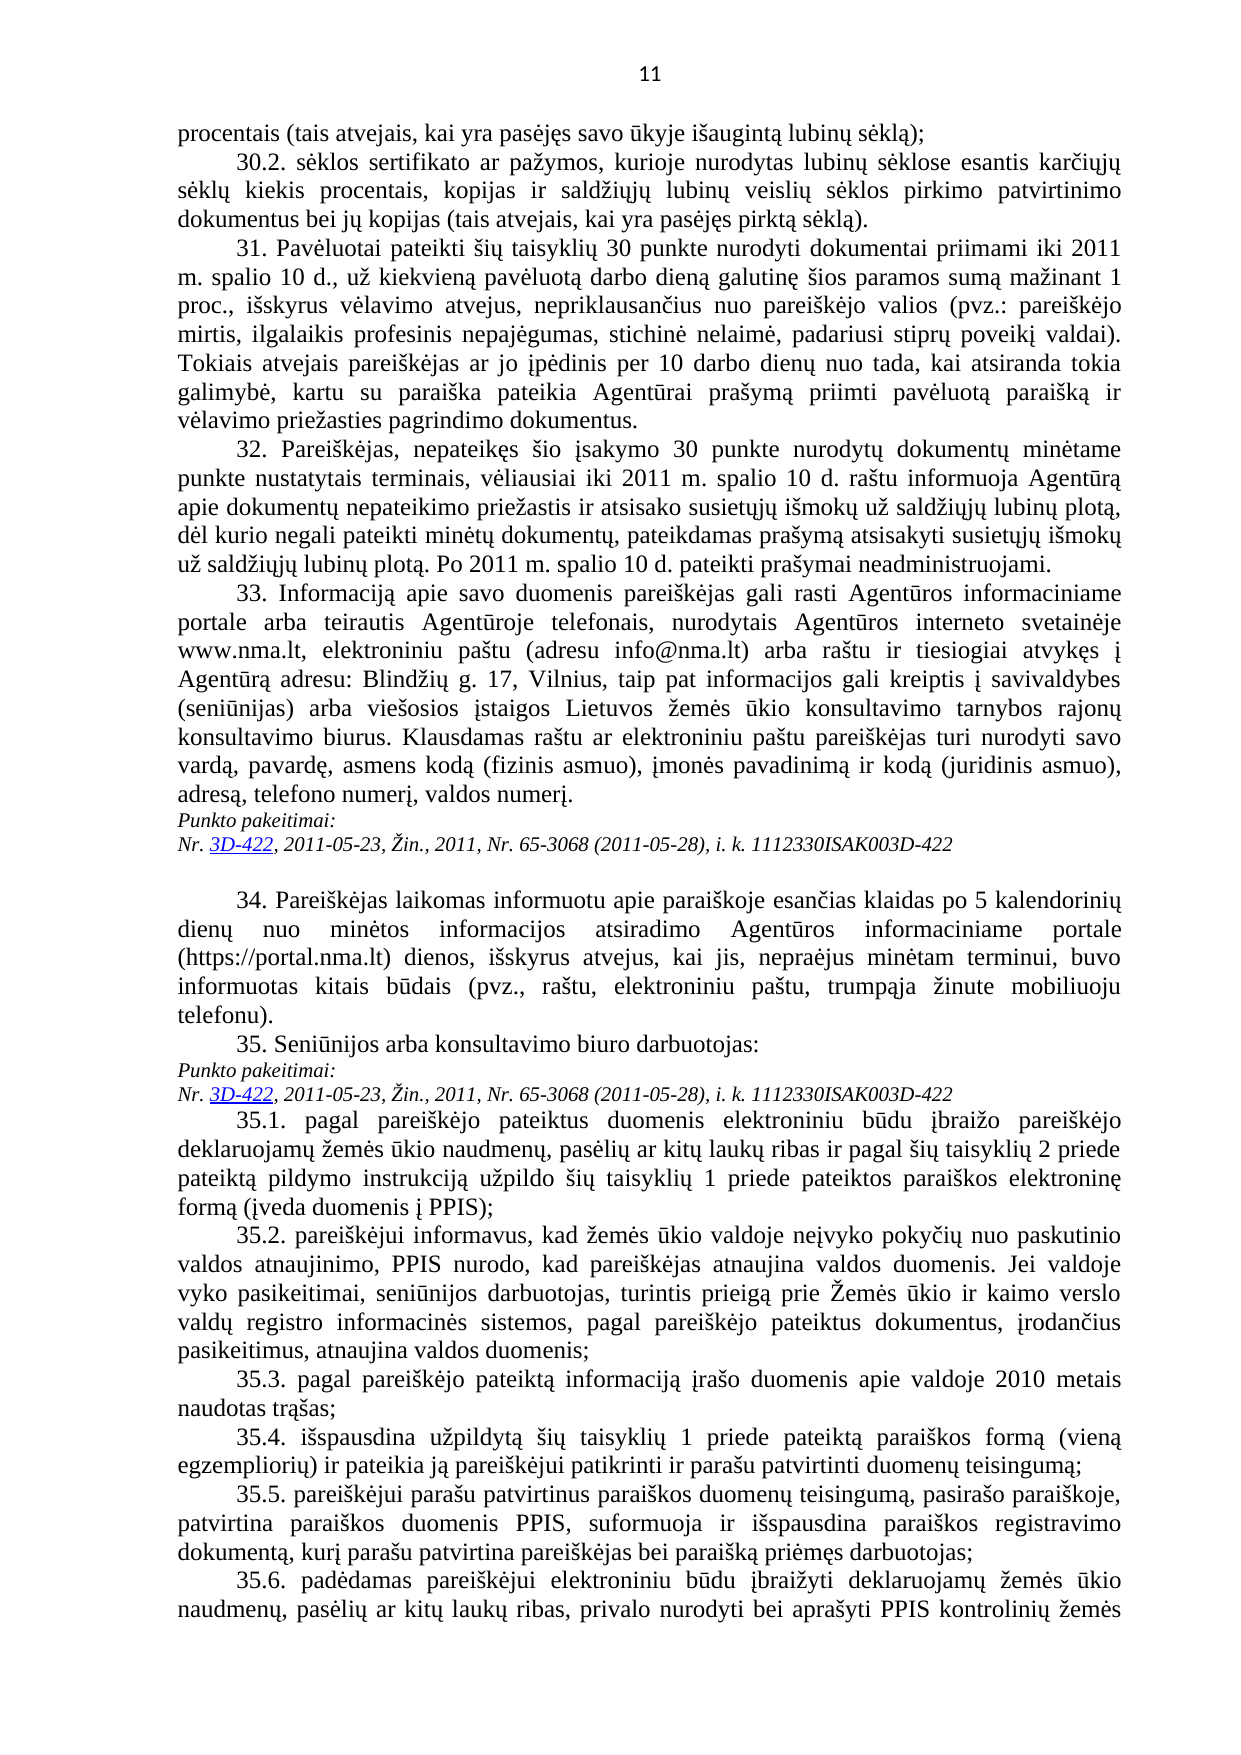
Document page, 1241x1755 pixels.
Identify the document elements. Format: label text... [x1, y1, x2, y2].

text 31. Pavėluotai pateikti šių taisyklių 30 punkte nurodyti dokumentai priimami iki 2011 m. spalio 10 d., už kiekvieną pavėluotą darbo dieną galutinę šios paramos sumą mažinant 1 proc., išskyrus vėlavimo atvejus, nepriklausančius nuo pareiškėjo valios (pvz.: pareiškėjo mirtis, ilgalaikis profesinis nepajėgumas, stichinė nelaimė, padariusi stiprų poveikį valdai). Tokiais atvejais pareiškėjas ar jo įpėdinis per 10 darbo dienų nuo tada, kai atsiranda tokia galimybė, kartu su paraiška pateikia Agentūrai prašymą priimti pavėluotą paraišką ir vėlavimo priežasties pagrindimo dokumentus. [177, 233, 1122, 434]
text 35.6. padėdamas pareiškėjui elektroniniu būdu įbraižyti deklaruojamų žemės ūkio naudmenų, pasėlių ar kitų laukų ribas, privalo nurodyti bei aprašyti PPIS kontrolinių žemės [177, 1566, 1122, 1623]
text 33. Informaciją apie savo duomenis pareiškėjas gali rasti Agentūros informaciniame portale arba teirautis Agentūroje telefonais, nurodytais Agentūros interneto svetainėje www.nma.lt, elektroniniu paštu (adresu info@nma.lt) arba raštu ir tiesiogiai atvykęs į Agentūrą adresu: Blindžių g. 17, Vilnius, taip pat informacijos gali kreiptis į savivaldybes (seniūnijas) arba viešosios įstaigos Lietuvos žemės ūkio konsultavimo tarnybos rajonų konsultavimo biurus. Klausdamas raštu ar elektroniniu paštu pareiškėjas turi nurodyti savo vardą, pavardę, asmens kodą (fizinis asmuo), įmonės pavadinimą ir kodą (juridinis asmuo), adresą, telefono numerį, valdos numerį. [177, 578, 1122, 808]
text procentais (tais atvejais, kai yra pasėjęs savo ūkyje išaugintą lubinų sėklą); [177, 118, 1122, 147]
text 35.1. pagal pareiškėjo pateiktus duomenis elektroniniu būdu įbraižo pareiškėjo deklaruojamų žemės ūkio naudmenų, pasėlių ar kitų laukų ribas ir pagal šių taisyklių 2 priede pateiktą pildymo instrukciją užpildo šių taisyklių 1 priede pateiktos paraiškos elektroninę formą (įveda duomenis į PPIS); [177, 1106, 1122, 1221]
text 35. Seniūnijos arba konsultavimo biuro darbuotojas: [177, 1029, 1122, 1057]
text 32. Pareiškėjas, nepateikęs šio įsakymo 30 punkte nurodytų dokumentų minėtame punkte nustatytais terminais, vėliausiai iki 2011 m. spalio 10 d. raštu informuoja Agentūrą apie dokumentų nepateikimo priežastis ir atsisako susietųjų išmokų už saldžiųjų lubinų plotą, dėl kurio negali pateikti minėtų dokumentų, pateikdamas prašymą atsisakyti susietųjų išmokų už saldžiųjų lubinų plotą. Po 2011 m. spalio 10 d. pateikti prašymai neadministruojami. [177, 434, 1122, 578]
text 34. Pareiškėjas laikomas informuotu apie paraiškoje esančias klaidas po 5 kalendorinių dienų nuo minėtos informacijos atsiradimo Agentūros informaciniame portale (https://portal.nma.lt) dienos, išskyrus atvejus, kai jis, nepraėjus minėtam terminui, buvo informuotas kitais būdais (pvz., raštu, elektroniniu paštu, trumpąja žinute mobiliuoju telefonu). [177, 885, 1122, 1029]
text Punkto pakeitimai: [177, 1057, 1122, 1082]
text Nr. 3D-422, 2011-05-23, Žin., 2011, Nr. 65-3068 (2011-05-28), i. k. 1112330ISAK003D-422 [177, 1082, 1122, 1106]
text Nr. 3D-422, 2011-05-23, Žin., 2011, Nr. 65-3068 (2011-05-28), i. k. 1112330ISAK003D-422 [177, 832, 1122, 856]
text Punkto pakeitimai: [177, 808, 1122, 832]
text 35.3. pagal pareiškėjo pateiktą informaciją įrašo duomenis apie valdoje 2010 metais naudotas trąšas; [177, 1364, 1122, 1422]
text 35.2. pareiškėjui informavus, kad žemės ūkio valdoje neįvyko pokyčių nuo paskutinio valdos atnaujinimo, PPIS nurodo, kad pareiškėjas atnaujina valdos duomenis. Jei valdoje vyko pasikeitimai, seniūnijos darbuotojas, turintis prieigą prie Žemės ūkio ir kaimo verslo valdų registro informacinės sistemos, pagal pareiškėjo pateiktus dokumentus, įrodančius pasikeitimus, atnaujina valdos duomenis; [177, 1221, 1122, 1364]
text 35.4. išspausdina užpildytą šių taisyklių 1 priede pateiktą paraiškos formą (vieną egzempliorių) ir pateikia ją pareiškėjui patikrinti ir parašu patvirtinti duomenų teisingumą; [177, 1422, 1122, 1479]
text 35.5. pareiškėjui parašu patvirtinus paraiškos duomenų teisingumą, pasirašo paraiškoje, patvirtina paraiškos duomenis PPIS, suformuoja ir išspausdina paraiškos registravimo dokumentą, kurį parašu patvirtina pareiškėjas bei paraišką priėmęs darbuotojas; [177, 1479, 1122, 1566]
text 30.2. sėklos sertifikato ar pažymos, kurioje nurodytas lubinų sėklose esantis karčiųjų sėklų kiekis procentais, kopijas ir saldžiųjų lubinų veislių sėklos pirkimo patvirtinimo dokumentus bei jų kopijas (tais atvejais, kai yra pasėjęs pirktą sėklą). [177, 147, 1122, 233]
